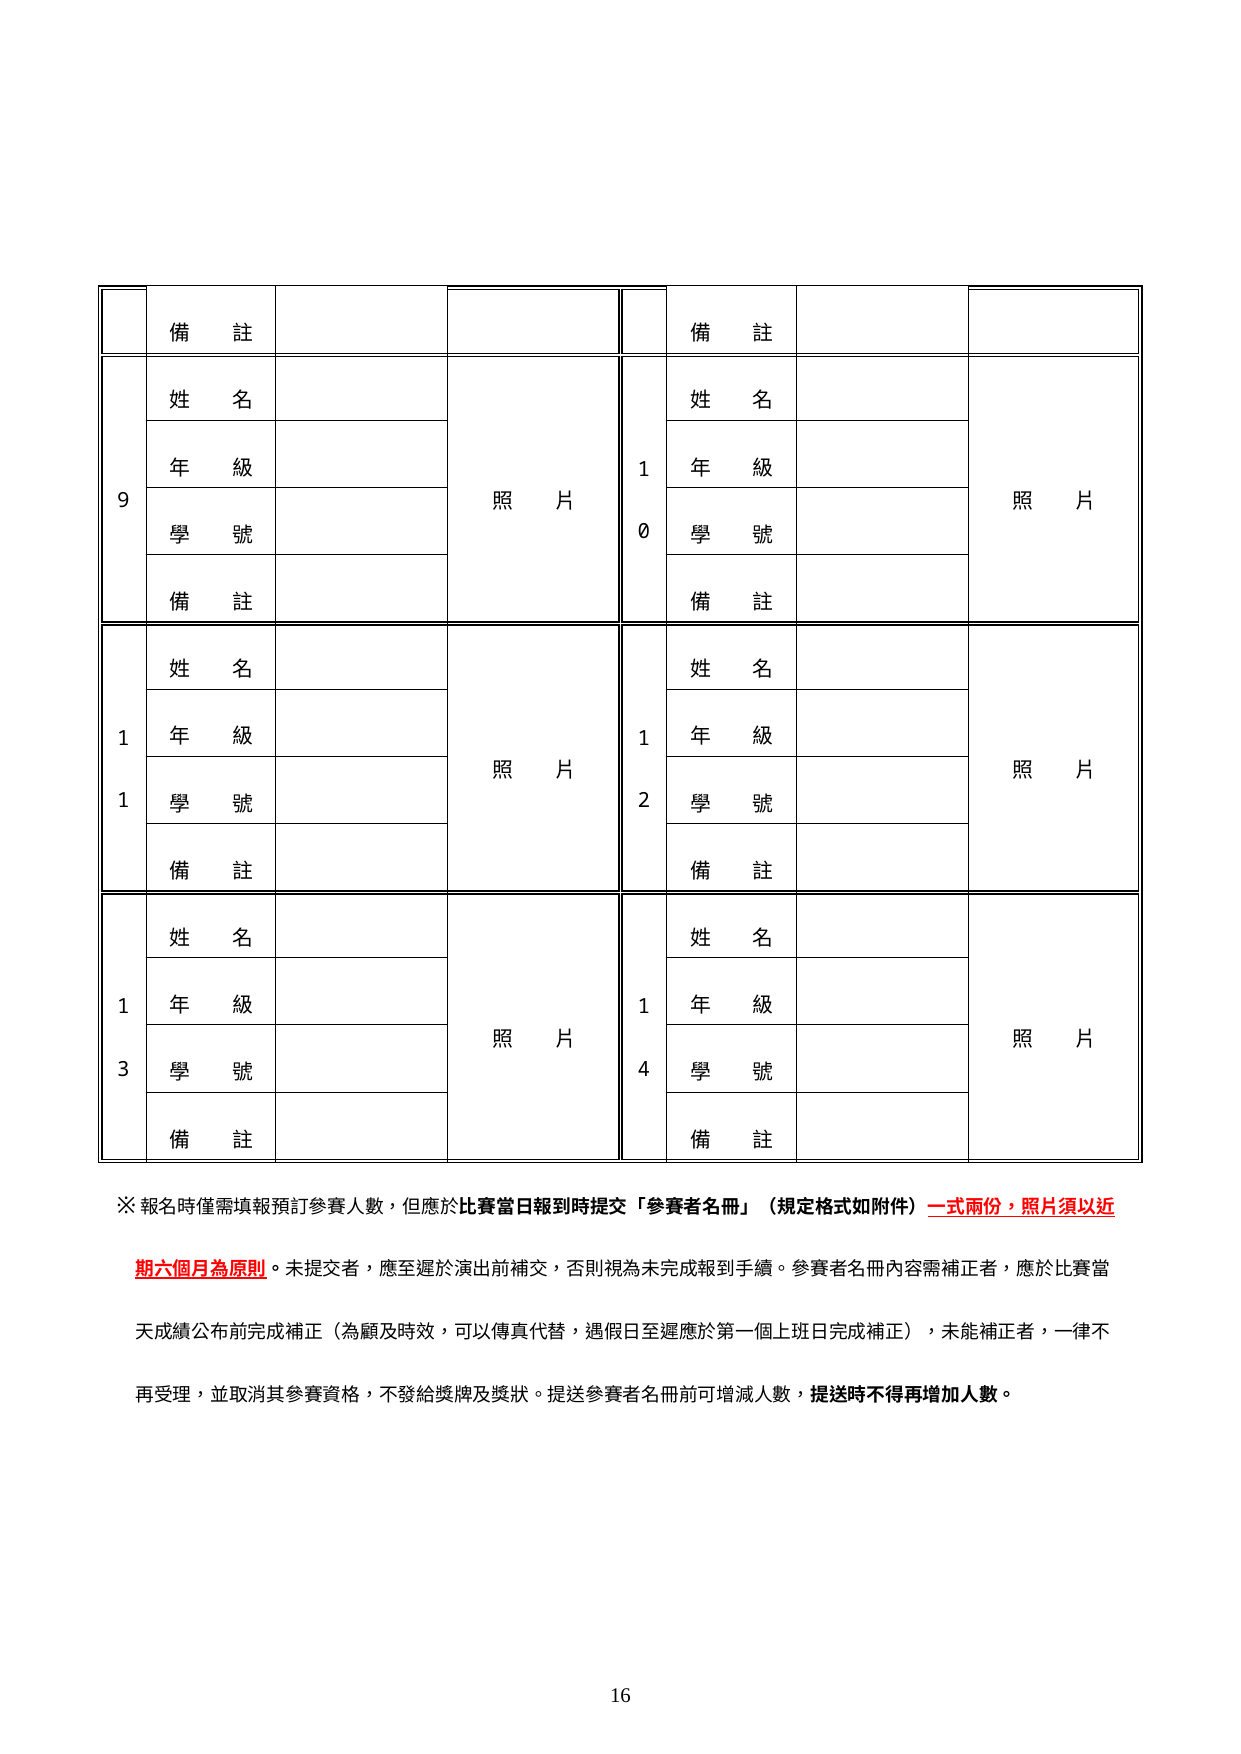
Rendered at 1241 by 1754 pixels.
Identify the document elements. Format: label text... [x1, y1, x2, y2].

table_cell [797, 626, 968, 688]
table_cell [797, 757, 968, 823]
table_cell 年 級 [667, 690, 796, 756]
table_cell [969, 290, 1138, 352]
table_cell [276, 958, 447, 1024]
table_cell 備 註 [667, 824, 796, 890]
table_cell 年 級 [147, 421, 275, 487]
table_cell 學 號 [667, 488, 796, 554]
table_cell 姓 名 [667, 357, 796, 420]
table_cell 姓 名 [667, 626, 796, 688]
table_cell 備 註 [147, 555, 275, 621]
table_cell 12 [623, 626, 666, 890]
table_cell [276, 555, 447, 621]
table_cell 照 片 [969, 626, 1138, 890]
table_cell [623, 290, 666, 352]
table_cell 姓 名 [667, 895, 796, 957]
table_cell [276, 895, 447, 957]
table_cell [276, 824, 447, 890]
table_cell 備 註 [147, 824, 275, 890]
table_cell 備 註 [667, 555, 796, 621]
table_cell 照 片 [448, 357, 618, 621]
table_cell [103, 290, 146, 352]
table_cell [797, 421, 968, 487]
table_cell 13 [103, 895, 146, 1159]
table_cell 姓 名 [147, 626, 275, 688]
table_cell 11 [103, 626, 146, 890]
table_cell [797, 488, 968, 554]
table_cell [797, 286, 968, 352]
table_cell [797, 357, 968, 420]
table_cell [276, 421, 447, 487]
text ※報名時僅需填報預訂參賽人數，但應於比賽當日報到時提交「參賽者名冊」（規定格式如附件）一式兩份，照片須以近期六個月為原則。未提交者，應至遲於演出前補交，否則視為未完成報到手續。參賽者名冊內容需補正者，應於比賽當天成績公布前完成補正（為顧及時效，可以傳真代替，遇假日至遲應於第一個上班日完成補正），未能補正者，一律不再受理，並取消其參賽資格，不發給獎牌及獎狀。提送參賽者名冊前可增減人數，提送時不得再增加人數。 [112, 1163, 1128, 1413]
table_cell 照 片 [969, 895, 1138, 1159]
table_cell 備 註 [147, 1093, 275, 1159]
table_cell [797, 824, 968, 890]
table_cell 照 片 [448, 895, 618, 1159]
table_cell 姓 名 [147, 357, 275, 420]
table_cell 14 [623, 895, 666, 1159]
table_cell [276, 488, 447, 554]
table_cell 年 級 [667, 421, 796, 487]
table_cell [276, 286, 447, 352]
table_cell [276, 1093, 447, 1159]
table_cell [797, 555, 968, 621]
table_cell [448, 290, 618, 352]
table_cell 照 片 [969, 357, 1138, 621]
table_cell 學 號 [147, 488, 275, 554]
table_cell [797, 958, 968, 1024]
table_cell 9 [103, 357, 146, 621]
table_cell [276, 626, 447, 688]
table_cell 年 級 [147, 690, 275, 756]
table_cell [797, 690, 968, 756]
table_cell [276, 1025, 447, 1092]
table_cell 姓 名 [147, 895, 275, 957]
table_cell [276, 757, 447, 823]
table_cell 備 註 [667, 1093, 796, 1159]
table_cell 學 號 [147, 1025, 275, 1092]
table_cell [797, 895, 968, 957]
table_cell [797, 1025, 968, 1092]
table_cell 備 註 [147, 286, 275, 352]
table_cell 10 [623, 357, 666, 621]
table_cell 學 號 [667, 757, 796, 823]
table_cell 年 級 [667, 958, 796, 1024]
table_cell 年 級 [147, 958, 275, 1024]
table_cell 學 號 [667, 1025, 796, 1092]
table_cell [797, 1093, 968, 1159]
table_cell 學 號 [147, 757, 275, 823]
table_cell 備 註 [667, 286, 796, 352]
table_cell [276, 690, 447, 756]
table_cell [276, 357, 447, 420]
table_cell 照 片 [448, 626, 618, 890]
